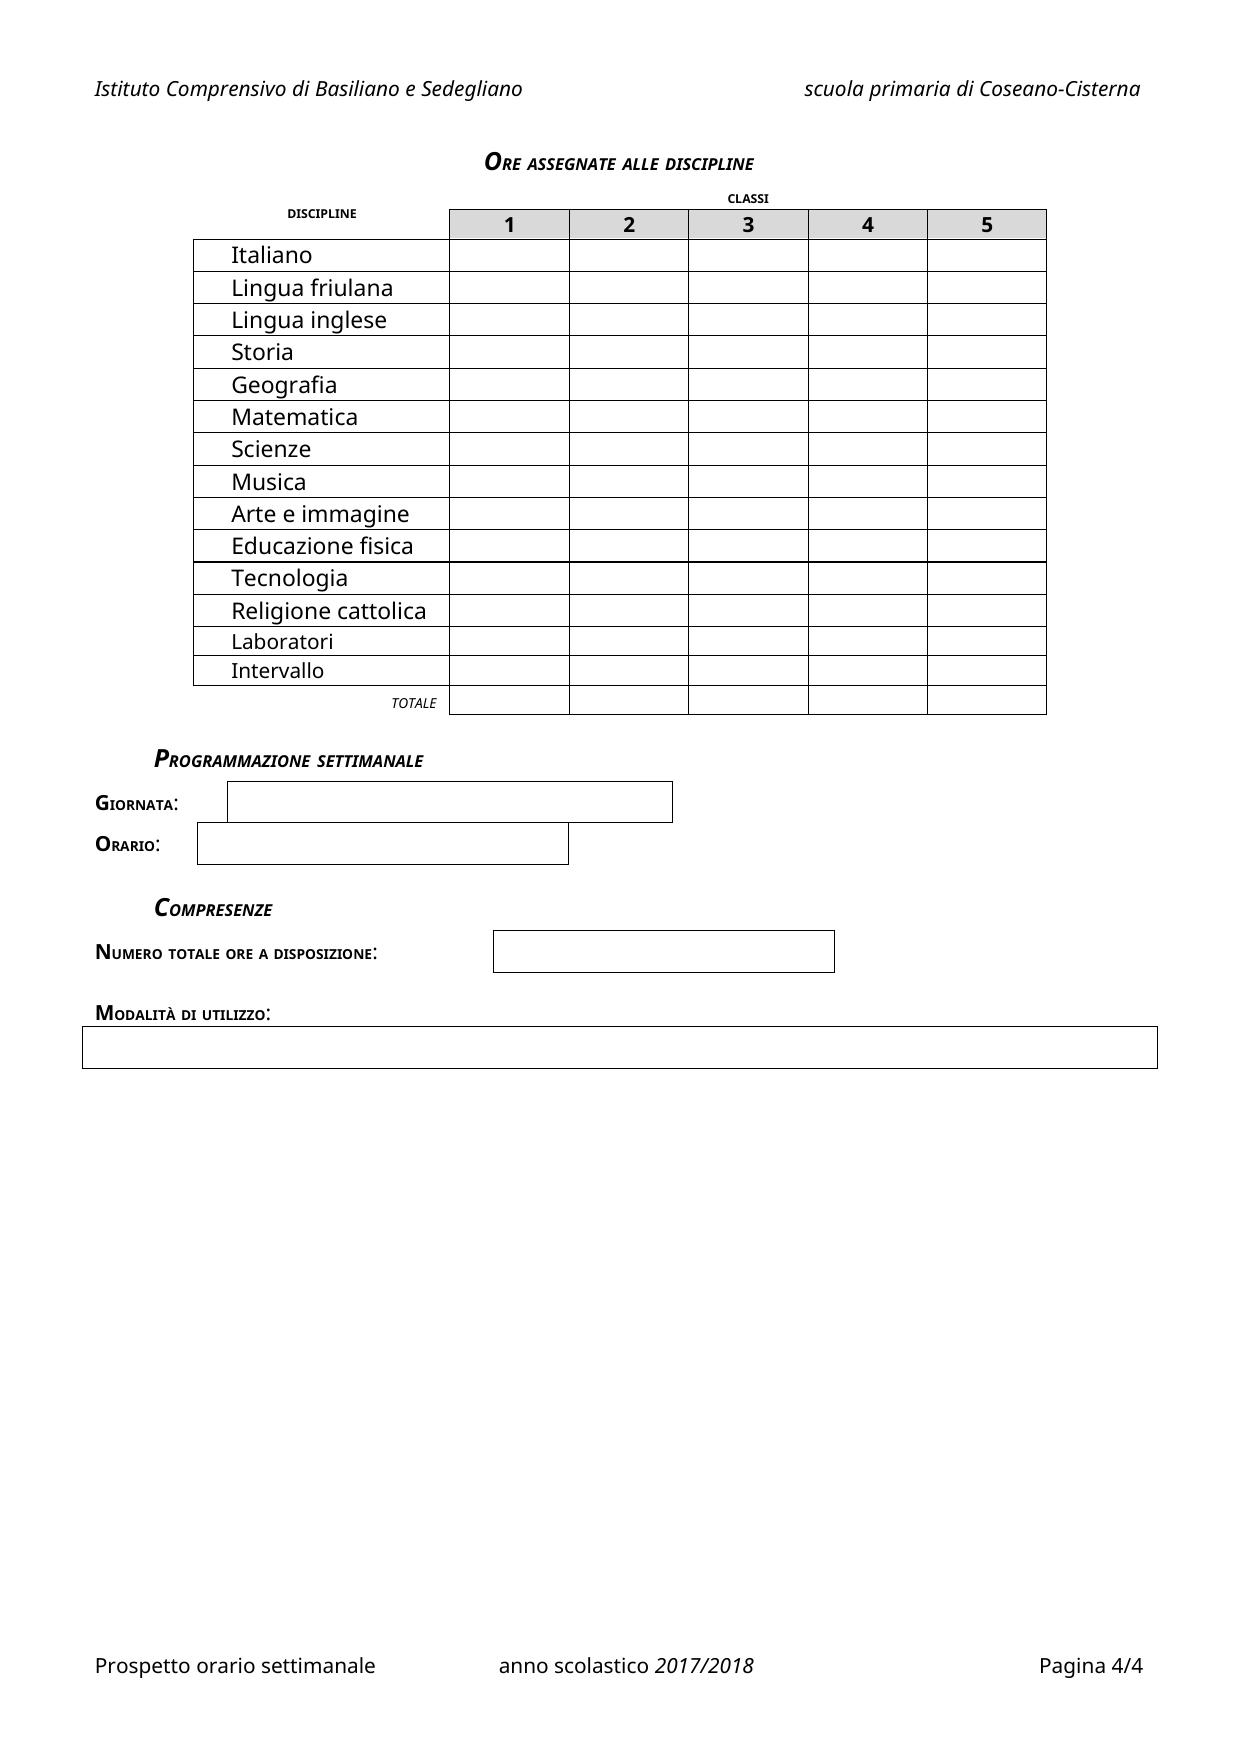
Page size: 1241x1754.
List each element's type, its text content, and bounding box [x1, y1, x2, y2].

text Modalità di utilizzo: [94, 998, 1146, 1026]
table_cell [928, 627, 1046, 655]
table_cell Matematica [194, 401, 449, 432]
table_header [494, 931, 834, 972]
table_cell [928, 369, 1046, 400]
table_cell [809, 627, 927, 655]
table_cell [809, 466, 927, 497]
table_cell Educazione fisica [194, 530, 449, 561]
table_cell [450, 563, 569, 594]
table_cell [928, 240, 1046, 271]
table_cell Intervallo [194, 656, 449, 685]
table_cell [450, 401, 569, 432]
table_cell [809, 595, 927, 626]
table_header discipline [194, 184, 450, 238]
table_cell [689, 627, 808, 655]
table_cell [450, 369, 569, 400]
table_cell [928, 530, 1046, 561]
table_cell [809, 530, 927, 561]
table_cell 4 [809, 210, 927, 238]
table_cell [809, 336, 927, 368]
table_cell [569, 823, 672, 864]
table_cell [570, 595, 688, 626]
subtitle Programmazione settimanale [153, 740, 1146, 774]
table_cell 5 [928, 210, 1046, 238]
table_cell [928, 336, 1046, 368]
table_cell [689, 401, 808, 432]
table_cell 3 [689, 210, 808, 238]
table_cell [570, 240, 688, 271]
table_cell [689, 498, 808, 529]
table_cell [570, 369, 688, 400]
table_cell [570, 627, 688, 655]
table_cell [450, 627, 569, 655]
table_cell [450, 336, 569, 368]
table_cell [450, 433, 569, 464]
table_cell totale [194, 686, 449, 714]
table_cell [570, 336, 688, 368]
table_cell Laboratori [194, 627, 449, 655]
table_cell [809, 240, 927, 271]
subtitle Ore assegnate alle discipline [94, 143, 1146, 177]
table_cell [928, 304, 1046, 335]
table_header Numero totale ore a disposizione: [83, 930, 493, 972]
table_cell Italiano [194, 240, 449, 271]
table_cell Storia [194, 336, 449, 368]
table_cell [809, 563, 927, 594]
table_cell Religione cattolica [194, 595, 449, 626]
table_cell [809, 656, 927, 685]
table_cell [450, 272, 569, 303]
table_cell [809, 686, 927, 714]
table_cell [450, 656, 569, 685]
table_cell [450, 530, 569, 561]
table_cell Tecnologia [194, 563, 449, 594]
table_header Giornata: [83, 781, 227, 822]
table_cell [689, 369, 808, 400]
table_cell [689, 563, 808, 594]
table_cell [689, 595, 808, 626]
table_cell 1 [450, 210, 569, 238]
table_cell [809, 369, 927, 400]
table_cell [689, 240, 808, 271]
table_cell [450, 595, 569, 626]
table_cell [570, 272, 688, 303]
table_header [83, 1027, 1157, 1068]
table_cell [570, 686, 688, 714]
table_cell [689, 466, 808, 497]
table_cell Orario: [83, 822, 197, 864]
table_cell [570, 304, 688, 335]
table_cell [809, 304, 927, 335]
table_cell [928, 433, 1046, 464]
table_cell [689, 686, 808, 714]
table_cell [689, 272, 808, 303]
table_cell [689, 336, 808, 368]
table_cell [809, 272, 927, 303]
table_cell [809, 498, 927, 529]
table_cell Geografia [194, 369, 449, 400]
table_cell [570, 530, 688, 561]
table_cell [450, 466, 569, 497]
table_cell Lingua friulana [194, 272, 449, 303]
table_cell [689, 433, 808, 464]
table_header classi [450, 184, 1046, 209]
table_cell [809, 433, 927, 464]
table_cell Arte e immagine [194, 498, 449, 529]
table_cell 2 [570, 210, 688, 238]
table_cell [689, 304, 808, 335]
table_cell [689, 656, 808, 685]
table_cell [809, 401, 927, 432]
table_cell Musica [194, 466, 449, 497]
table_cell [570, 656, 688, 685]
table_header [228, 782, 672, 822]
table_cell [198, 823, 568, 864]
table_cell [928, 595, 1046, 626]
table_cell [928, 272, 1046, 303]
table_cell [570, 401, 688, 432]
table_cell [570, 563, 688, 594]
table_cell [570, 498, 688, 529]
table_cell [928, 401, 1046, 432]
table_cell Scienze [194, 433, 449, 464]
table_cell [450, 498, 569, 529]
table_cell [450, 304, 569, 335]
table_cell [570, 466, 688, 497]
table_cell [928, 563, 1046, 594]
table_cell [928, 466, 1046, 497]
table_cell [928, 656, 1046, 685]
table_cell Lingua inglese [194, 304, 449, 335]
table_cell [570, 433, 688, 464]
subtitle Compresenze [153, 890, 1146, 924]
table_cell [450, 686, 569, 714]
table_cell [689, 530, 808, 561]
table_cell [928, 498, 1046, 529]
table_cell [928, 686, 1046, 714]
table_cell [450, 240, 569, 271]
